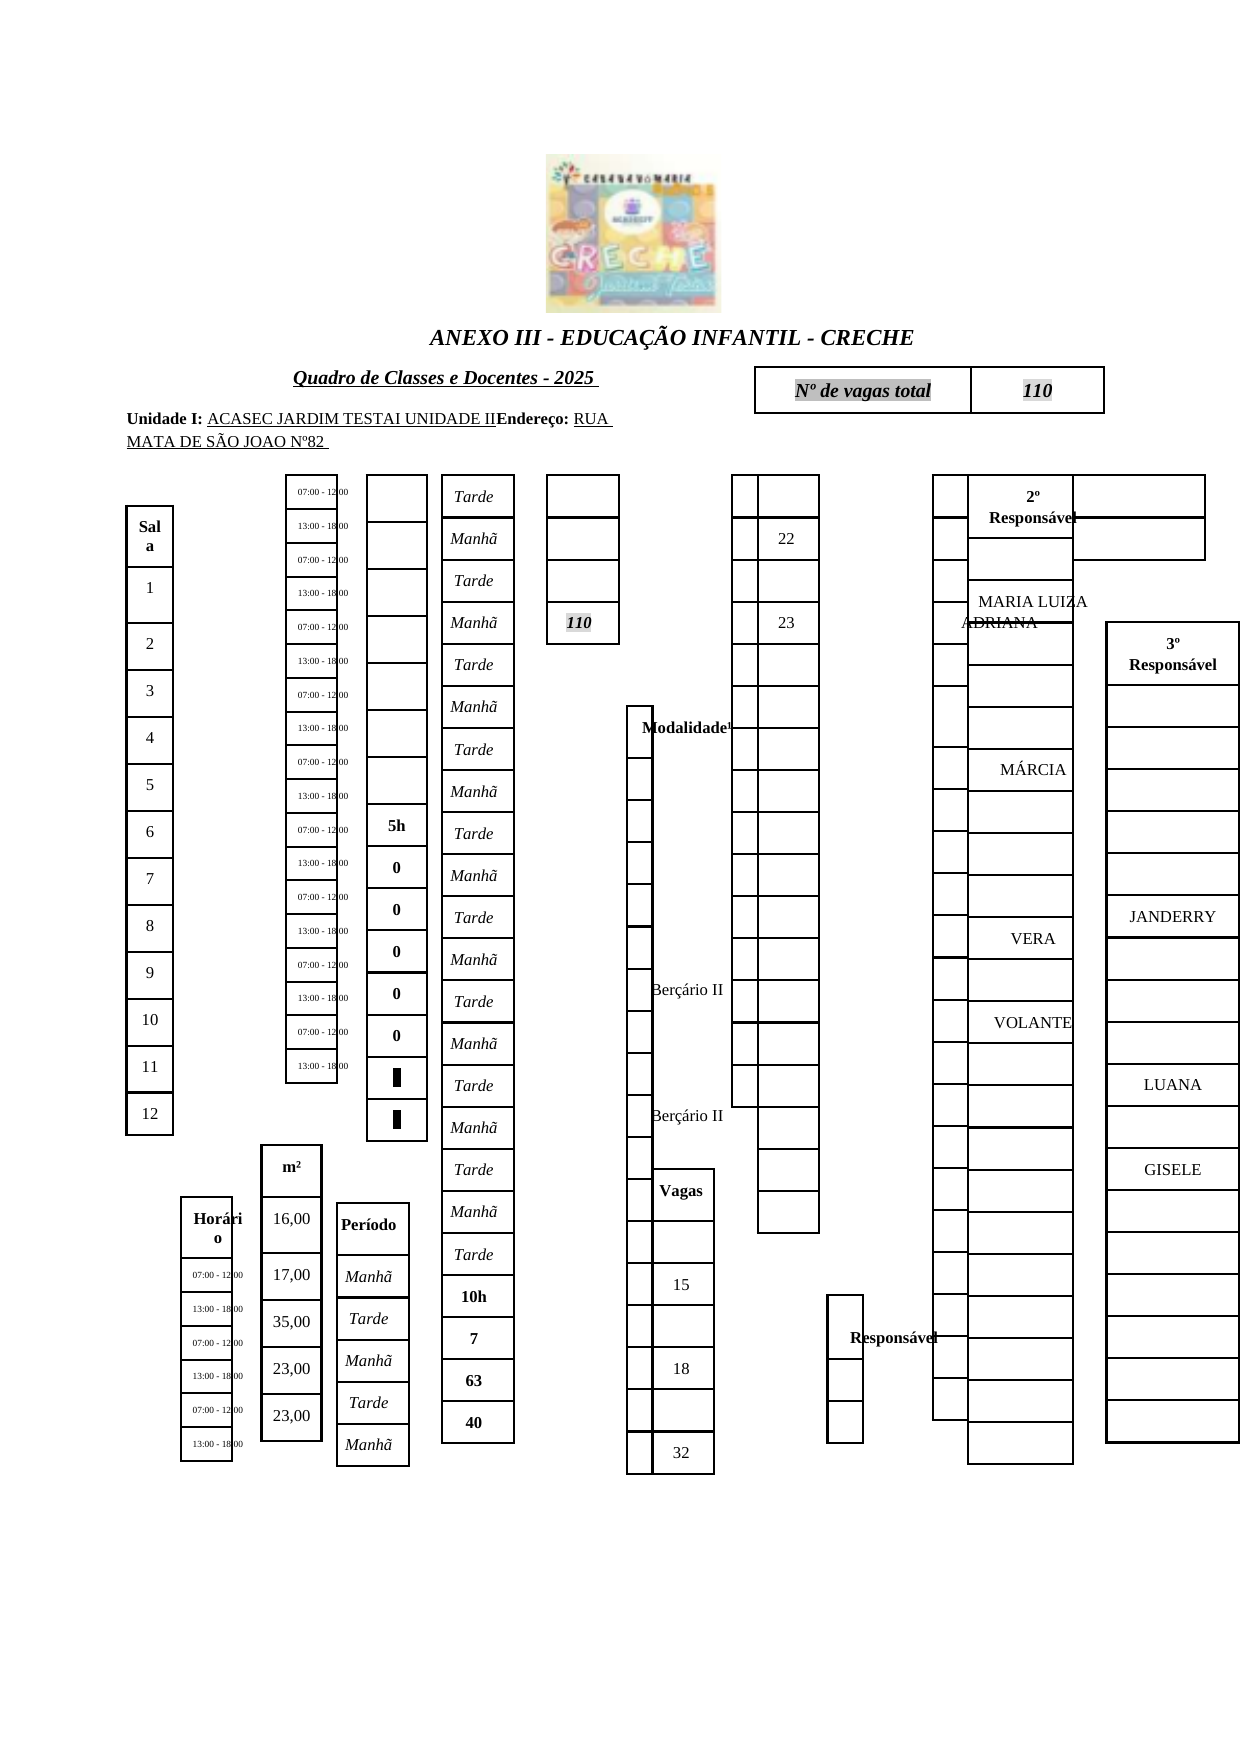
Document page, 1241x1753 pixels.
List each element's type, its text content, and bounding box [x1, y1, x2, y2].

table_cell [759, 813, 818, 853]
table_cell [969, 708, 1072, 748]
table_cell MARIA LUIZA [969, 581, 1072, 621]
table_cell [759, 729, 818, 769]
table_cell Tarde [443, 1234, 513, 1274]
table_cell [759, 1108, 818, 1148]
table_cell Maternal [628, 1054, 651, 1094]
table_cell [934, 916, 967, 956]
table_cell 0 [368, 931, 426, 971]
table_header Período [338, 1204, 408, 1254]
table_cell 07:00 - 12:00 [287, 1016, 336, 1048]
table_cell [934, 645, 967, 685]
table_cell [368, 617, 426, 662]
table_cell Tarde [443, 476, 513, 516]
table_cell 0 [368, 1100, 426, 1140]
table_header Vagas [654, 1170, 713, 1220]
text ANEXO III - EDUCAÇÃO INFANTIL - CRECHE [126, 324, 915, 350]
table_cell Berçário II [628, 970, 651, 1009]
table_cell [969, 1297, 1072, 1337]
table_cell [934, 1253, 967, 1293]
table_cell [759, 771, 818, 811]
table_cell [628, 1306, 651, 1346]
table_cell [934, 1127, 967, 1167]
table_cell MÁRCIA [969, 750, 1072, 790]
table_cell [969, 834, 1072, 874]
table_cell [759, 1192, 818, 1232]
table_cell [733, 476, 757, 516]
table_cell Manhã [443, 1108, 513, 1148]
table_cell 16,00 [263, 1198, 320, 1252]
table_cell [969, 792, 1072, 832]
table_cell [628, 1180, 651, 1220]
table_cell [628, 1222, 651, 1262]
picture [545, 154, 722, 313]
table_header 110 [972, 368, 1103, 412]
table_cell [548, 519, 618, 558]
table_cell 8 [128, 906, 172, 951]
table_cell [759, 939, 818, 979]
table_cell [969, 1381, 1072, 1421]
table_cell 12 [128, 1094, 172, 1133]
table_cell Manhã [443, 855, 513, 895]
table_cell [934, 1337, 967, 1377]
table_cell [934, 1001, 967, 1041]
table_cell #REF! [733, 981, 757, 1021]
table_cell [628, 1433, 651, 1472]
table_cell [628, 843, 651, 883]
table_cell [759, 1066, 818, 1106]
table_cell 13:00 - 18:00 [182, 1361, 231, 1392]
table_cell [733, 729, 757, 769]
table_cell [969, 960, 1072, 1000]
table_cell [628, 1348, 651, 1388]
table_cell [368, 758, 426, 803]
table_cell Manhã [443, 603, 513, 643]
table_cell [934, 874, 967, 914]
table_cell Tarde [443, 645, 513, 685]
table_cell 15 [654, 1264, 713, 1304]
table_header 3º Responsável [1108, 623, 1238, 684]
table_cell [1108, 854, 1238, 894]
table_header Horário [182, 1198, 231, 1257]
table_cell [969, 1171, 1072, 1211]
table_cell [759, 687, 818, 727]
table_cell 6 [128, 812, 172, 857]
table_cell #REF! [733, 939, 757, 979]
table_cell 13:00 - 18:00 [287, 780, 336, 812]
table_cell [934, 959, 967, 998]
table_cell 23 [759, 603, 818, 643]
table_cell 4 [128, 718, 172, 763]
table_cell [1108, 1401, 1238, 1441]
table_cell 13:00 - 18:00 [287, 848, 336, 879]
table_header m² [263, 1146, 320, 1196]
table_cell [934, 1295, 967, 1335]
table_cell 0 [733, 1024, 757, 1063]
table_cell 110 [548, 603, 618, 643]
table_cell SARA [934, 519, 967, 558]
table_cell [969, 876, 1072, 916]
table_cell [759, 476, 818, 516]
table_cell [1108, 1233, 1238, 1273]
table_cell 07:00 - 12:00 [287, 544, 336, 576]
table_cell [548, 476, 618, 516]
table_cell 0 [368, 889, 426, 929]
table_cell 07:00 - 12:00 [287, 881, 336, 913]
table_cell [934, 561, 967, 601]
table_cell 13:00 - 18:00 [287, 510, 336, 542]
table_cell Manhã [443, 939, 513, 979]
table_cell JANDERRY [1108, 896, 1238, 936]
table_header Modalidade¹ [628, 707, 651, 757]
table_cell [969, 1086, 1072, 1126]
table_cell Manhã [443, 771, 513, 811]
table_cell [934, 748, 967, 788]
table_cell [1108, 770, 1238, 810]
table_cell 07:00 - 12:00 [287, 476, 336, 508]
table_cell [1074, 519, 1204, 558]
table_header 1º Responsável [829, 1296, 862, 1358]
table_cell [654, 1306, 713, 1346]
table_cell #REF! [733, 1066, 757, 1106]
table_cell [1108, 1107, 1238, 1147]
table_cell [733, 519, 757, 558]
table_cell SUELY [934, 790, 967, 830]
table_cell Tarde [443, 813, 513, 853]
table_cell [934, 832, 967, 872]
table_cell [969, 539, 1072, 579]
table_cell LUANA [1108, 1065, 1238, 1105]
table_header 2º Responsável [969, 476, 1072, 537]
table_cell VOLANTE [969, 1002, 1072, 1042]
table_cell Tarde [338, 1299, 408, 1338]
table_cell 07:00 - 12:00 [287, 611, 336, 643]
table_cell [548, 561, 618, 601]
text Quadro de Classes e Docentes - 2025 [126, 366, 594, 389]
table_cell 13:00 - 18:00 [182, 1428, 231, 1460]
table_cell Tarde [443, 1150, 513, 1190]
table_cell 13:00 - 18:00 [287, 1050, 336, 1082]
table_cell [1108, 1317, 1238, 1357]
text Unidade I: ACASEC JARDIM TESTAI UNIDADE IIEndereço: RUA MATA DE SÃO JOAO Nº82 [126, 409, 625, 451]
table_cell [759, 1150, 818, 1190]
table_cell 07:00 - 12:00 [182, 1394, 231, 1426]
table_cell Berçário II [628, 1096, 651, 1136]
table_cell [368, 570, 426, 615]
table_cell 3 [128, 671, 172, 716]
table_cell 13:00 - 18:00 [287, 645, 336, 677]
table_cell 22 [759, 519, 818, 558]
table_cell [628, 1264, 651, 1304]
table_cell Total [733, 771, 757, 811]
table_cell [759, 897, 818, 937]
table_cell Tarde [443, 561, 513, 601]
table_cell [1108, 812, 1238, 852]
table_cell [1108, 1275, 1238, 1315]
table_cell Tarde [338, 1383, 408, 1423]
table_cell 0 [368, 847, 426, 887]
table_cell [969, 666, 1072, 706]
table_cell 07:00 - 12:00 [182, 1327, 231, 1358]
table_cell #REF! [733, 855, 757, 895]
table_cell Maternal [628, 885, 651, 925]
table_cell 5h [368, 805, 426, 845]
table_cell Manhã [338, 1341, 408, 1381]
table_cell [1108, 686, 1238, 726]
table_cell [969, 1255, 1072, 1295]
table_cell [934, 1211, 967, 1251]
table_cell [654, 1222, 713, 1262]
table_cell [934, 1085, 967, 1125]
table_cell [934, 1043, 967, 1083]
table_cell 07:00 - 12:00 [287, 679, 336, 711]
table_cell 11 [128, 1047, 172, 1091]
table_cell [969, 1423, 1072, 1463]
table_cell [969, 624, 1072, 663]
table_cell [1108, 728, 1238, 768]
table_cell Manhã [443, 519, 513, 558]
table_cell 23,00 [263, 1348, 320, 1393]
table_cell [934, 1379, 967, 1419]
table_cell #REF! [733, 813, 757, 853]
table_cell Berçário I [628, 801, 651, 841]
table_cell [1108, 981, 1238, 1021]
table_header Nº de vagas total [756, 368, 970, 412]
table_cell 7 [128, 859, 172, 903]
table_cell [969, 1213, 1072, 1253]
table_cell [368, 523, 426, 568]
table_cell 0 [368, 1058, 426, 1098]
table_cell Tarde [443, 981, 513, 1021]
table_cell 63 [443, 1360, 513, 1400]
table_cell [934, 476, 967, 516]
table_cell 9 [128, 953, 172, 997]
table_cell 40 [443, 1402, 513, 1442]
table_cell 13:00 - 18:00 [287, 713, 336, 744]
table_cell [654, 1390, 713, 1430]
table_cell 07:00 - 12:00 [287, 814, 336, 846]
table_cell 10 [128, 1000, 172, 1044]
table_cell 0 [368, 1016, 426, 1056]
table_cell 13:00 - 18:00 [287, 578, 336, 609]
table_cell [829, 1360, 862, 1400]
table_cell 5 [128, 765, 172, 809]
table_cell 1 [128, 568, 172, 622]
table_cell 35,00 [263, 1301, 320, 1346]
table_cell 18 [654, 1348, 713, 1388]
table_cell [1108, 939, 1238, 978]
table_cell Manhã [443, 1192, 513, 1232]
table_cell [733, 645, 757, 685]
table_cell 13:00 - 18:00 [182, 1293, 231, 1325]
table_cell 32 [654, 1433, 713, 1472]
table_cell [628, 928, 651, 967]
table_cell [934, 1169, 967, 1209]
table_cell [759, 645, 818, 685]
table_cell MARIA ISABEL [934, 687, 967, 746]
table_cell 13:00 - 18:00 [287, 915, 336, 947]
table_cell GISELE [1108, 1149, 1238, 1189]
table_cell [969, 1044, 1072, 1084]
table_cell [628, 759, 651, 799]
table_cell [759, 561, 818, 601]
table_cell 2 [128, 624, 172, 669]
table_cell [969, 1339, 1072, 1379]
table_cell VERA [969, 918, 1072, 958]
table_cell Manhã [338, 1425, 408, 1465]
table_cell Manhã [338, 1256, 408, 1296]
table_cell [368, 476, 426, 521]
table_cell Manhã [443, 687, 513, 727]
table_cell [628, 1012, 651, 1052]
table_cell [759, 855, 818, 895]
table_cell Tarde [443, 729, 513, 769]
table_cell Tarde [443, 897, 513, 937]
table_cell [1108, 1359, 1238, 1399]
table_cell [759, 981, 818, 1021]
table_cell [1074, 476, 1204, 516]
table_cell [733, 603, 757, 643]
table_cell 13:00 - 18:00 [287, 983, 336, 1014]
table_cell 07:00 - 12:00 [287, 949, 336, 981]
table_cell 7 [443, 1318, 513, 1358]
table_cell [759, 1024, 818, 1063]
table_cell Manhã [443, 1024, 513, 1063]
table_cell [733, 687, 757, 727]
table_cell 23,00 [263, 1395, 320, 1440]
table_cell ESTER [829, 1402, 862, 1442]
table_cell [368, 664, 426, 709]
table_cell 0 [368, 974, 426, 1013]
table_cell Tarde [443, 1066, 513, 1106]
table_cell 07:00 - 12:00 [182, 1259, 231, 1291]
table_cell 17,00 [263, 1254, 320, 1299]
table_cell [628, 1390, 651, 1430]
table_cell 10h [443, 1276, 513, 1316]
table_cell [1108, 1191, 1238, 1231]
table_cell [733, 561, 757, 601]
table_cell Berçário I [628, 1138, 651, 1178]
table_header Sala [128, 507, 172, 566]
table_cell [1108, 1023, 1238, 1063]
table_cell 07:00 - 12:00 [287, 746, 336, 778]
table_cell ADRIANA [934, 603, 967, 643]
table_cell [368, 711, 426, 756]
table_cell #REF! [733, 897, 757, 937]
table_cell [969, 1129, 1072, 1168]
